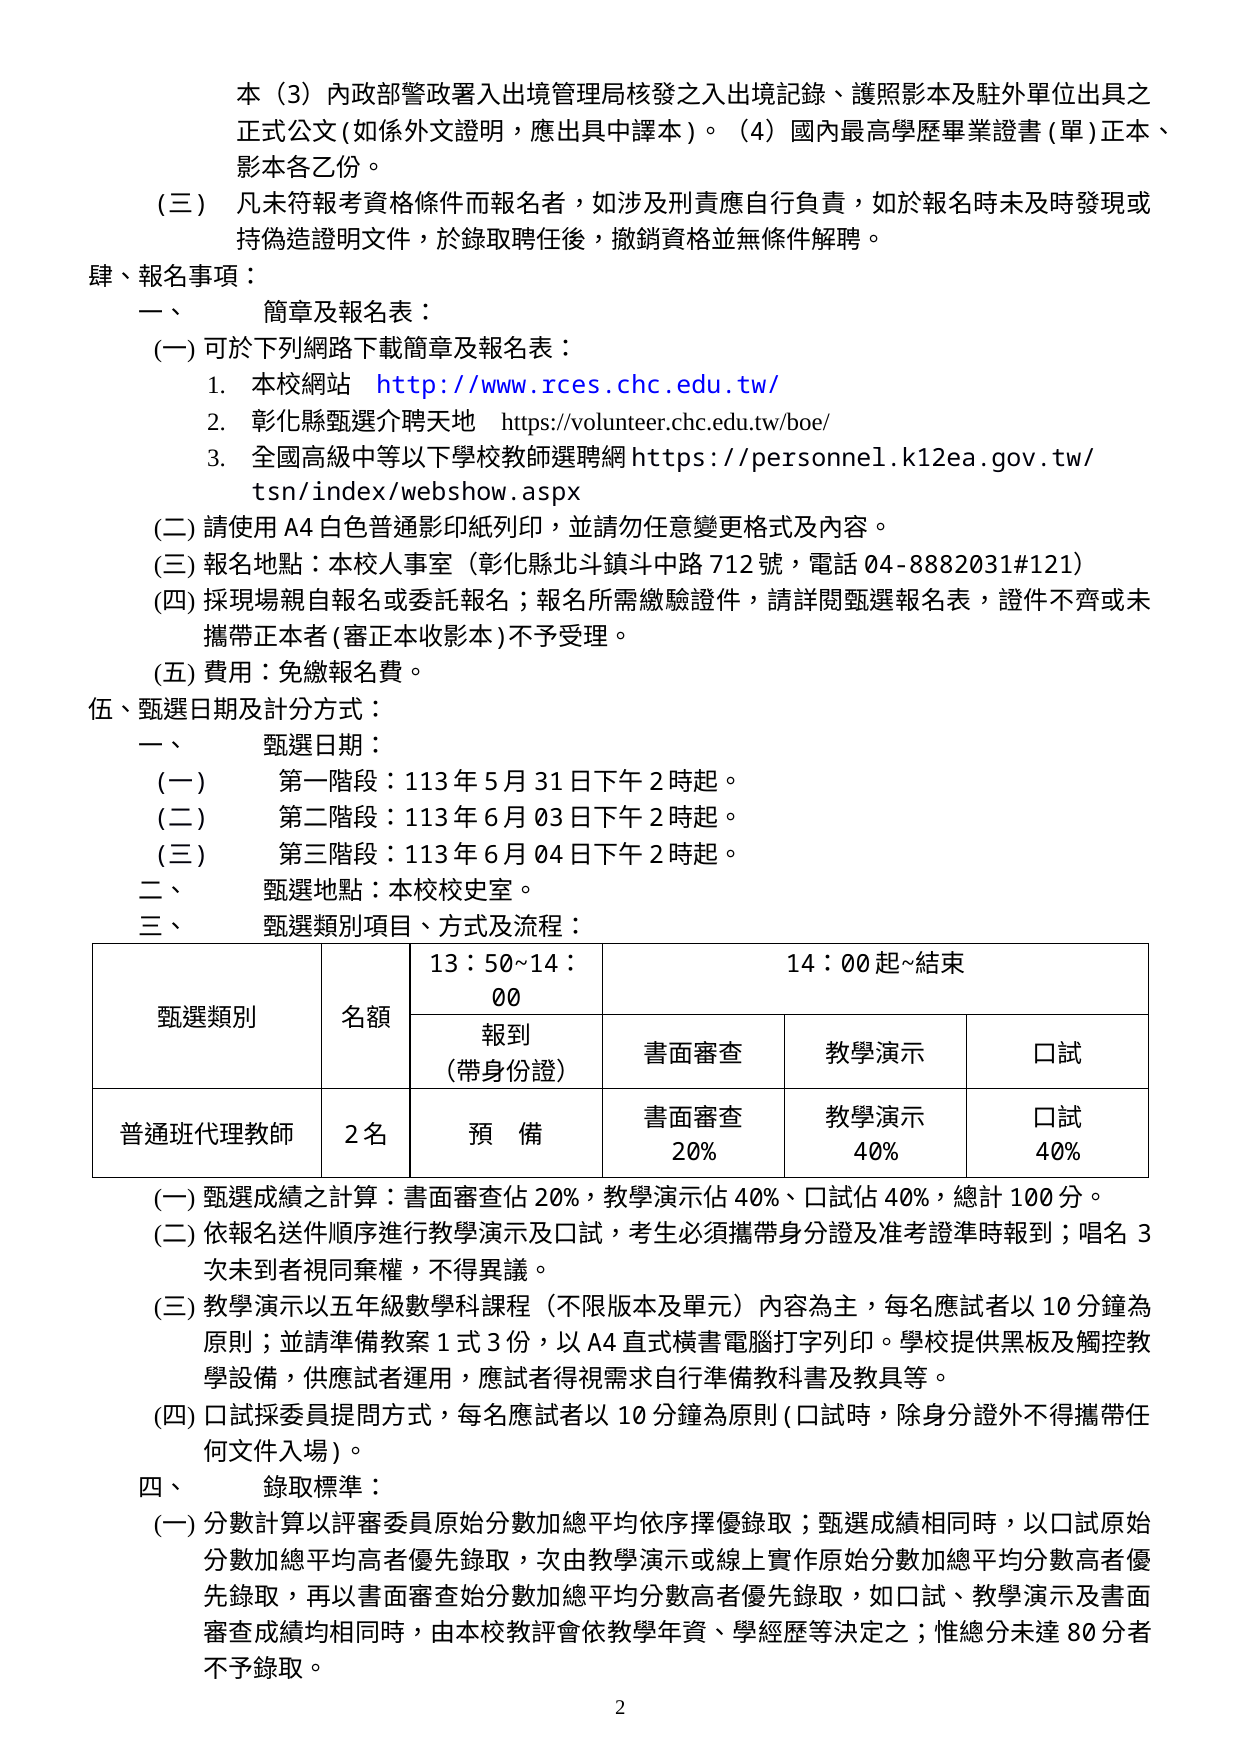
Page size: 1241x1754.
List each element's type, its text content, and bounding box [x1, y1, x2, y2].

text 伍、甄選日期及計分方式： [89, 689, 1152, 725]
table_header 甄選類別 [93, 944, 321, 1088]
list 錄取標準： [139, 1468, 1152, 1504]
table_header 名額 [322, 944, 409, 1088]
table_cell 2名 [322, 1089, 409, 1177]
table_header 14：00起~結束 [603, 944, 1148, 1014]
table_cell 普通班代理教師 [93, 1089, 321, 1177]
list 請使用A4白色普通影印紙列印，並請勿任意變更格式及內容。 [153, 508, 1152, 544]
list 依報名送件順序進行教學演示及口試，考生必須攜帶身分證及准考證準時報到；唱名3次未到者視同棄權，不得異議。 [153, 1214, 1152, 1286]
table_cell 教學演示 40% [785, 1089, 966, 1177]
list 第一階段：113年5月31日下午2時起。 [153, 762, 1152, 798]
table_cell 口試 [967, 1015, 1148, 1088]
list 甄選類別項目、方式及流程： [139, 907, 1152, 943]
list 第三階段：113年6月04日下午2時起。 [153, 834, 1152, 870]
list 費用：免繳報名費。 [153, 653, 1152, 689]
list 凡未符報考資格條件而報名者，如涉及刑責應自行負責，如於報名時未及時發現或持偽造證明文件，於錄取聘任後，撤銷資格並無條件解聘。 [153, 184, 1152, 256]
list 甄選成績之計算：書面審查佔20%，教學演示佔40%、口試佔40%，總計100分。 [153, 1178, 1152, 1214]
list 本校網站 http://www.rces.chc.edu.tw/ [207, 365, 1152, 401]
table_cell 書面審查 20% [603, 1089, 784, 1177]
table_cell 預 備 [411, 1089, 602, 1177]
list 簡章及報名表： [139, 292, 1152, 329]
table_cell 口試 40% [967, 1089, 1148, 1177]
table_header 13：50~14：00 [411, 944, 602, 1014]
list 口試採委員提問方式，每名應試者以10分鐘為原則(口試時，除身分證外不得攜帶任何文件入場)。 [153, 1395, 1152, 1468]
list 報名地點：本校人事室（彰化縣北斗鎮斗中路712號，電話04-8882031#121） [153, 544, 1152, 580]
list 甄選地點：本校校史室。 [139, 870, 1152, 907]
list 教學演示以五年級數學科課程（不限版本及單元）內容為主，每名應試者以10分鐘為原則；並請準備教案1式3份，以A4直式橫書電腦打字列印。學校提供黑板及觸控教學設備，供應試者運用，應試者得視需求自行準備教科書及教具等。 [153, 1286, 1152, 1395]
table_cell 書面審查 [603, 1015, 784, 1088]
list 採現場親自報名或委託報名；報名所需繳驗證件，請詳閱甄選報名表，證件不齊或未攜帶正本者(審正本收影本)不予受理。 [153, 580, 1152, 653]
list 持國外學歷者，必須為教育部認可之國外大學院校，並加附以下證件：（1）經法院公證之國外學歷證件及中文譯本（2）經法院公證之國外學歷歷年成績證明及中文譯本（3）內政部警政署入出境管理局核發之入出境記錄、護照影本及駐外單位出具之正式公文(如係外文證明，應出具中譯本)。（4）國內最高學歷畢業證書(單)正本、影本各乙份。 [153, 75, 1152, 184]
text 肆、報名事項： [89, 256, 1152, 292]
list 甄選日期： [139, 725, 1152, 762]
list 第二階段：113年6月03日下午2時起。 [153, 798, 1152, 834]
list 分數計算以評審委員原始分數加總平均依序擇優錄取；甄選成績相同時，以口試原始分數加總平均高者優先錄取，次由教學演示或線上實作原始分數加總平均分數高者優先錄取，再以書面審查始分數加總平均分數高者優先錄取，如口試、教學演示及書面審查成績均相同時，由本校教評會依教學年資、學經歷等決定之；惟總分未達80分者不予錄取。 [153, 1504, 1152, 1685]
table_cell 教學演示 [785, 1015, 966, 1088]
list 彰化縣甄選介聘天地 https://volunteer.chc.edu.tw/boe/ [207, 401, 1152, 437]
list 全國高級中等以下學校教師選聘網https://personnel.k12ea.gov.tw/tsn/index/webshow.aspx [207, 437, 1152, 508]
list 可於下列網路下載簡章及報名表： [153, 329, 1152, 365]
table_cell 報到 （帶身份證） [411, 1015, 602, 1088]
